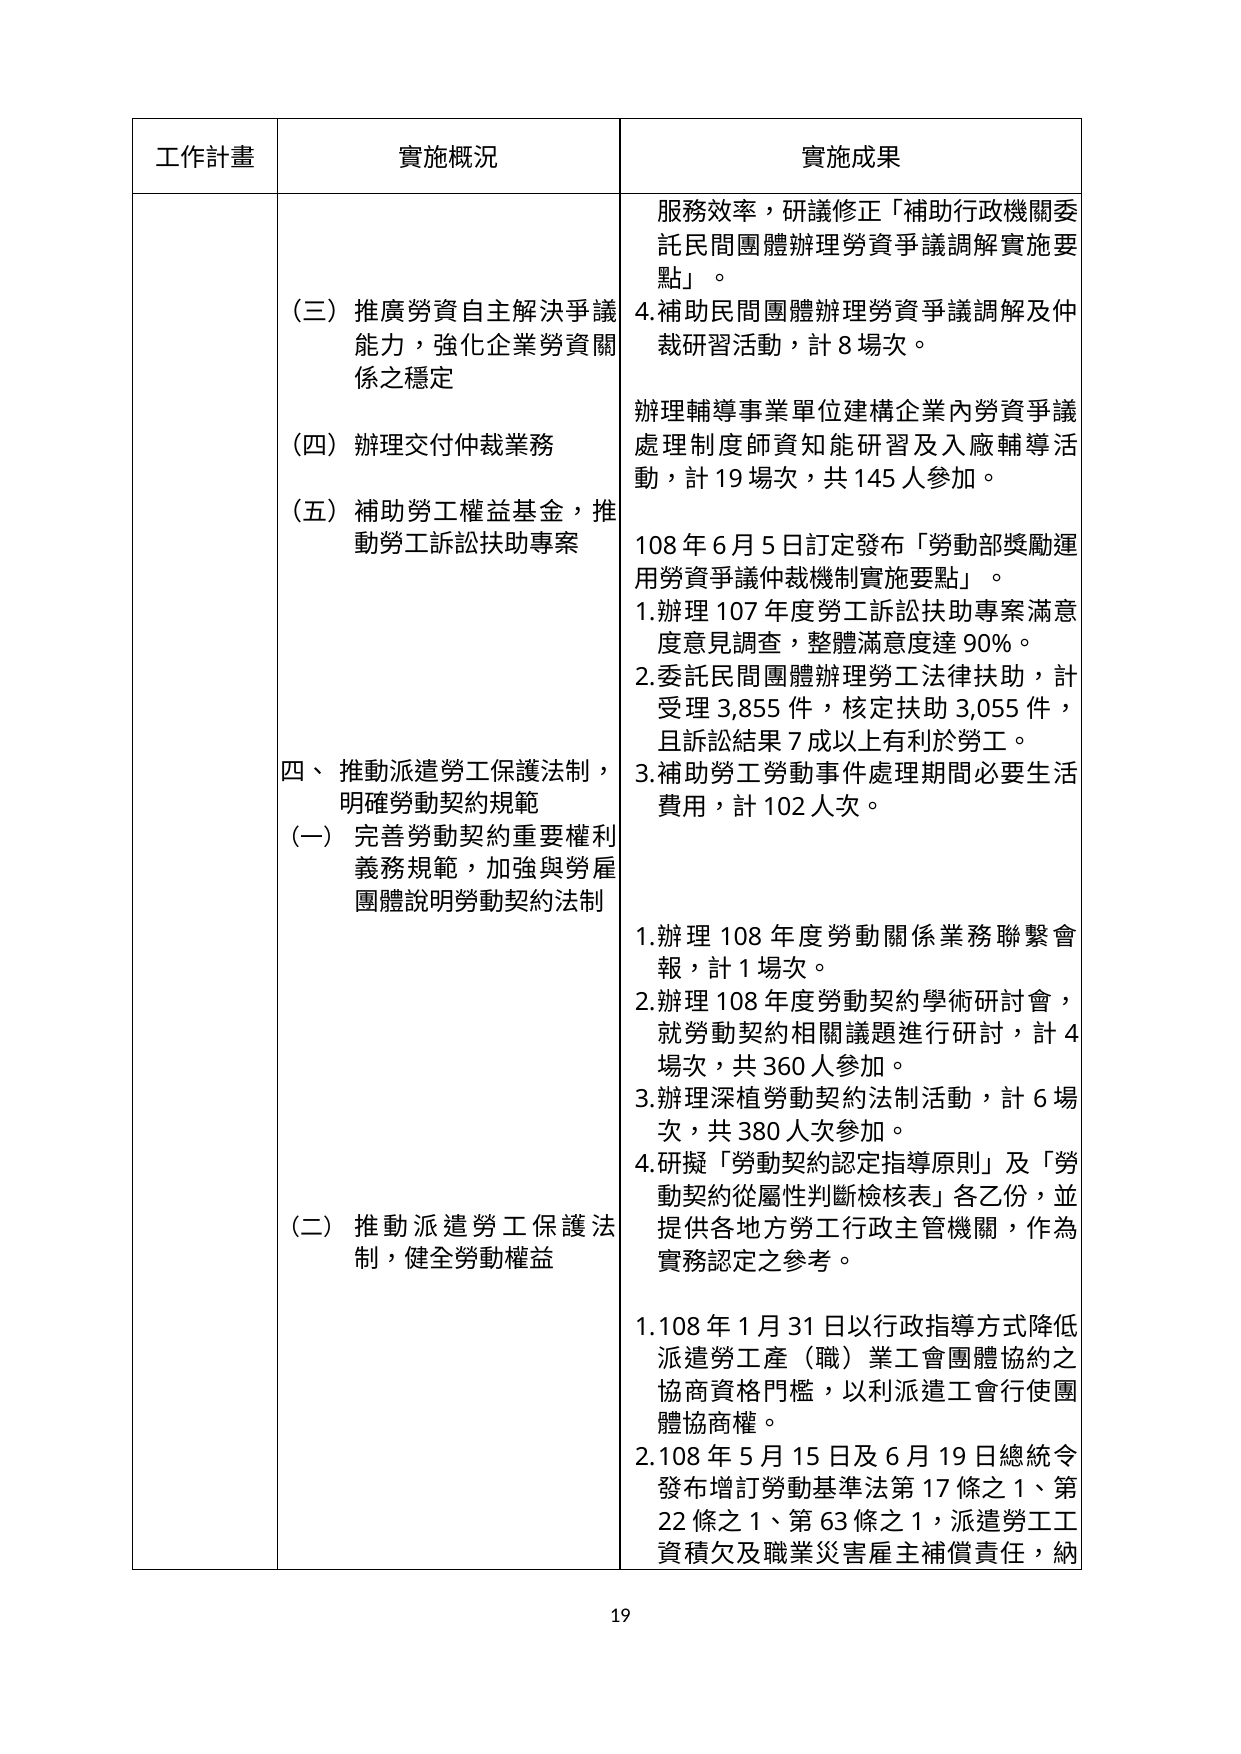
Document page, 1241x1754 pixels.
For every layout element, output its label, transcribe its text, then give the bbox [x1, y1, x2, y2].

table_header 實施概況 [278, 119, 619, 193]
table_cell [133, 194, 277, 1569]
table_header 實施成果 [621, 119, 1081, 193]
table_cell 蒐集事業單位不當勞動行為實務態樣，邀請學者專家，召開研商事業單位避免不當勞動行為行政指導專家學者會議1場次。 為健全工會法制，召開勞動法規涉及工會參與相關規範研商會議，計1場次。 邀請各縣（市）政府勞工行政單位，辦理108年勞動關係實務運作研商會議，針對工會實務運作各項議題進行研商，並齊一協處原則。 辦理部長訪視工會團體，針對所提工會法建議進行研議，計8場次，共訪視11家工會。 辦理補助工會團體辦理工會教育訓練，計補助183場次，共10,250人次參加。 透過補助工會協助勞工籌組工會，辦理新成立工會勞工教育補助及獎勵工會成立措施，計14家。 108年1月14日發布訂定「勞動部補助工會運用行動通訊軟體實施要點」，共計核定補助110家工會。 完成「事業單位召開勞資會議應行注意事項」，以利協調勞資關係、促進勞資合作。 辦理集體協商人才培訓活動，計2場次，共培訓100人。 辦理團體協約入廠輔導活動，其中受 輔導團體協商之工會及事業單位，計20家次。 辦理誠信協商及團體協約經驗分享座 談會，計4場次（2場次事業單位及2 場次工會），共92家參加（44家工會及48家事業單位）。 辦理108年度團體協商學術研討會， 就集體協商相關議題進行研討，計4場次，共360人參加。 辦理108年度因應貿易自由化建立勞 工有關團體協約基礎概念之說明活 動，計6場次，共370人次參加。 不當勞動行為裁決委員會審理案件計57件，作成決定37件，12件和解，8件撤回；108年度新收案件，計52件。 補助工會出席不當勞動行為裁決調查會議及詢問會議交通費，計12家次。 補助不當勞動行為裁決代理扶助，計21人次。 完成日本不當勞動行為裁決救濟命令研究報告。 辦理檢視國民教育階段教科書諮詢會議及研商「推動提升勞動觀念方案」會議2場次。 維運全民勞教e網，轉製勞動教育電子書3本，並發行全民勞教e網雙週電子報25期，網站年度新增瀏覽人次達215萬餘人次，網站使用滿意度達91.04%。 新製勞動事件法等6門線上學習課程及教材、編修20門既有課程，共計編製26門課程及教材。 與教育部合作辦理勞動權益師資培訓活動1場次，完成勞動教育教案8件，以供各學校教師授課時運用。 進入國中小、高中職及大專校院辦理「深植勞動概念-校園巡迴列車活動」，計103場次。 辦理108年度勞資爭議調解人訓練，計1場次，及調解人執行調解業務研習活動，計7場次，並製發調解人認證證書及簽證手冊，計33人。 辦理完善爭議行為研討工作坊，計4場次。 召開勞資爭議調解人註銷證書審查小組會議，針對不適任人員進行審查，計1場次。 辦理勞資爭議資深調解人感謝茶會1場次，計表揚20人。 召開大量解僱勞工趨勢評估委員會議，計1場次，並辦理108年度大量解僱爭議處理實務聯繫會議，計1場次。 補助各地方主管機關辦理108年度「落實大量解僱勞工保護機制計畫」所需費用，計94家次。 召開大量解僱勞工時禁止事業單位代表人及實際負責人出國審查會，計4場次。 邀請專家學者撰寫6篇勞資爭議相關議題專文，並公告於本部網站供社會大眾參考。 辦理108年度警政人員勞資爭議處理法宣導會，計1場次，共380人參加。 為因應勞動事件法施行，並協助推動勞動調解制度，於108年12月10日公告修正「勞資爭議法律及生活費用扶助辦法」，並定於109年1月1日施行，將勞動調解及工會集體訴訟納入扶助範圍。 辦理108年度勞資爭議調解業務訪視及座談會，計8場次。 為有效運用民間團體調解量能，提升服務效率，研議修正「補助行政機關委託民間團體辦理勞資爭議調解實施要點」。 補助民間團體辦理勞資爭議調解及仲裁研習活動，計8場次。 辦理輔導事業單位建構企業內勞資爭議處理制度師資知能研習及入廠輔導活動，計19場次，共145人參加。 108年6月5日訂定發布「勞動部獎勵運用勞資爭議仲裁機制實施要點」。 辦理107年度勞工訴訟扶助專案滿意度意見調查，整體滿意度達90%。 委託民間團體辦理勞工法律扶助，計受理3,855件，核定扶助3,055件，且訴訟結果7成以上有利於勞工。 補助勞工勞動事件處理期間必要生活費用，計102人次。 辦理108年度勞動關係業務聯繫會報，計1場次。 辦理108年度勞動契約學術研討會， 就勞動契約相關議題進行研討，計4場次，共360人參加。 辦理深植勞動契約法制活動，計6場 次，共380人次參加。 研擬「勞動契約認定指導原則」及「勞 動契約從屬性判斷檢核表」各乙份，並提供各地方勞工行政主管機關，作為實務認定之參考。 108年1月31日以行政指導方式降低派遣勞工產（職）業工會團體協約之協商資格門檻，以利派遣工會行使團體協商權。 108年5月15日及6月19日總統令發布增訂勞動基準法第17條之1、第22條之1、第63條之1，派遣勞工工資積欠及職業災害雇主補償責任，納入勞動基準法規範，以保障派遣勞工權益，並辦理公、私部門宣導新法規範，計14場次。另為釐清前開修正條文之實務疑義，業於108年6月21日及7月26日通函各地方勞工行政主管機關，說明勞動基準法第17條之1規定之適用疑義。 辦理派遣業者勞工法令及座談會，北區及中區各1 場次，計2 場次，共60人次參加。 辦理派遣勞工轉正職經驗分享座談會，計1場次，共邀請26家單位代表參加。 [621, 194, 1081, 1569]
table_cell 營造勞工有利結社環境 推動研修工會法制，完善工會組織制度，辦理勞工結社權益相關說明 輔導勞工籌組工會，營造工會有利運作環境，提升會員知能及協助工會運作 建構勞資自主協商環境，推動勞資雙方簽訂團體協約，培育集體協商人才 不當勞動行為案件之審理 提升國民勞動權觀念 以多元管道推動勞動教育，編製勞動教育e化教材、辦理校園巡迴活動，深植勞動概念 增進訴訟外爭議處理機制 完善勞資爭議處理機制，提升勞資爭議調處人員專業知能 推動勞動訴訟調解機制，補助民間團體辦理調解業務 推廣勞資自主解決爭議能力，強化企業勞資關係之穩定 辦理交付仲裁業務 補助勞工權益基金，推動勞工訴訟扶助專案 推動派遣勞工保護法制，明確勞動契約規範 完善勞動契約重要權利義務規範，加強與勞雇團體說明勞動契約法制 推動派遣勞工保護法制，健全勞動權益 [278, 194, 619, 1569]
table_header 工作計畫 [133, 119, 277, 193]
